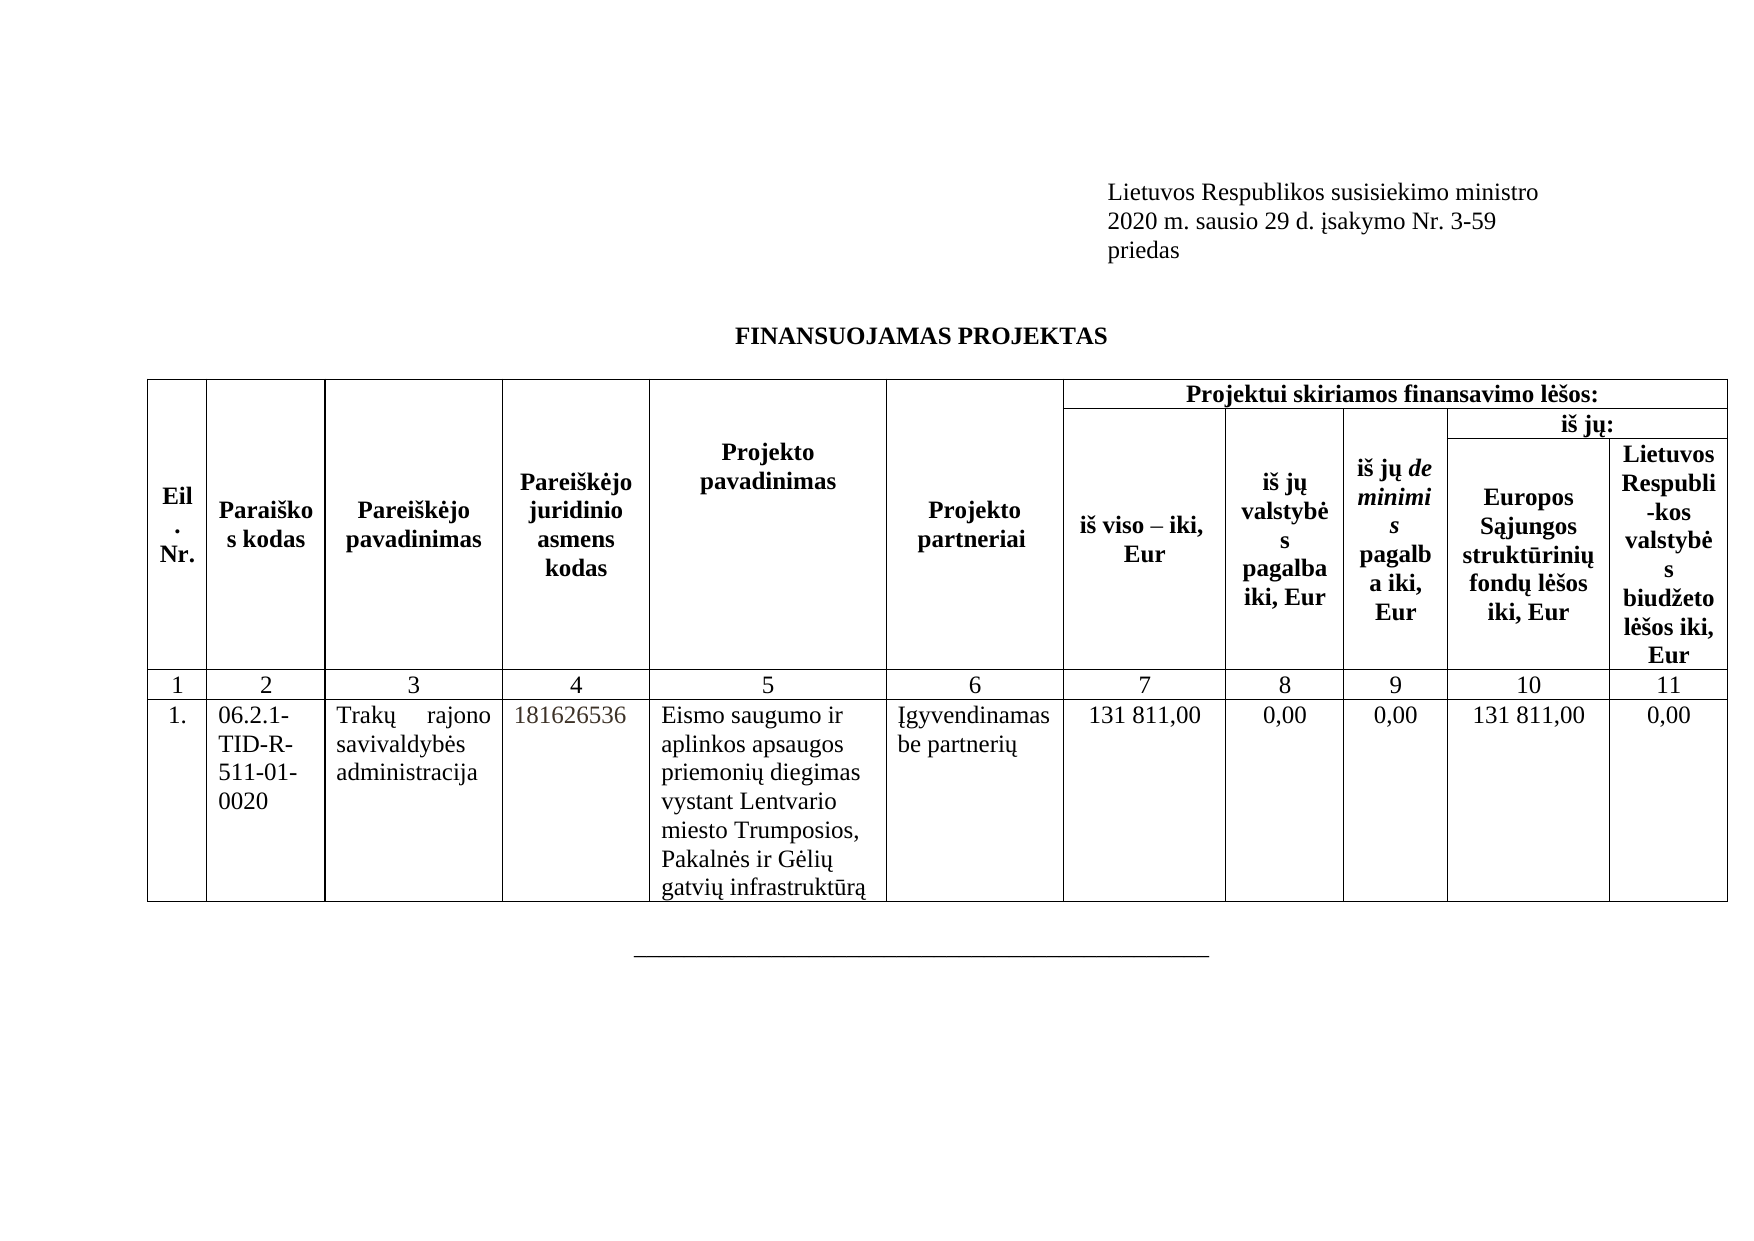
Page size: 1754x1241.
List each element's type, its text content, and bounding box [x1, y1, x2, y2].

table_cell 9 [1344, 670, 1447, 699]
table_cell 06.2.1-TID-R-511-01-0020 [207, 700, 324, 901]
text Lietuvos Respublikos susisiekimo ministro [1107, 177, 1624, 206]
table_header Projekto pavadinimas [650, 380, 886, 669]
table_cell 131 811,00 [1064, 700, 1225, 901]
table_cell Lietuvos Respubli-kos valstybės biudžeto lėšos iki, Eur [1610, 439, 1727, 669]
text 2020 m. sausio 29 d. įsakymo Nr. 3-59 [1107, 206, 1624, 235]
table_header Paraiškos kodas [207, 380, 324, 669]
table_cell Eismo saugumo ir aplinkos apsaugos priemonių diegimas vystant Lentvario miesto Trumposios, Pakalnės ir Gėlių gatvių infrastruktūrą [650, 700, 886, 901]
text ______________________________________________ [148, 931, 1695, 960]
table_cell 0,00 [1610, 700, 1727, 901]
table_cell Europos Sąjungos struktūrinių fondų lėšos iki, Eur [1448, 439, 1609, 669]
table_cell 1. [148, 700, 206, 901]
table_cell 3 [326, 670, 502, 699]
text priedas [1107, 235, 1624, 263]
table_header Projekto partneriai [887, 380, 1063, 669]
table_header Pareiškėjo juridinio asmens kodas [503, 380, 649, 669]
table_cell iš jų: [1448, 409, 1727, 438]
table_cell 5 [650, 670, 886, 699]
table_cell 11 [1610, 670, 1727, 699]
text FINANSUOJAMAS PROJEKTAS [148, 321, 1695, 350]
table_cell iš jų valstybės pagalba iki, Eur [1226, 409, 1343, 669]
table_cell 0,00 [1226, 700, 1343, 901]
table_cell Įgyvendinamas be partnerių [887, 700, 1063, 901]
table_cell 7 [1064, 670, 1225, 699]
table_cell 1 [148, 670, 206, 699]
table_header Eil. Nr. [148, 380, 206, 669]
table_cell 181626536 [503, 700, 649, 901]
table_cell 4 [503, 670, 649, 699]
table_cell 6 [887, 670, 1063, 699]
table_header Projektui skiriamos finansavimo lėšos: [1064, 380, 1727, 408]
table_cell iš jų de minimis pagalba iki, Eur [1344, 409, 1447, 669]
table_cell 2 [207, 670, 324, 699]
table_cell 131 811,00 [1448, 700, 1609, 901]
table_cell 0,00 [1344, 700, 1447, 901]
table_cell 8 [1226, 670, 1343, 699]
table_header Pareiškėjo pavadinimas [326, 380, 502, 669]
table_cell Trakų rajono savivaldybės administracija [326, 700, 502, 901]
table_cell iš viso – iki, Eur [1064, 409, 1225, 669]
table_cell 10 [1448, 670, 1609, 699]
